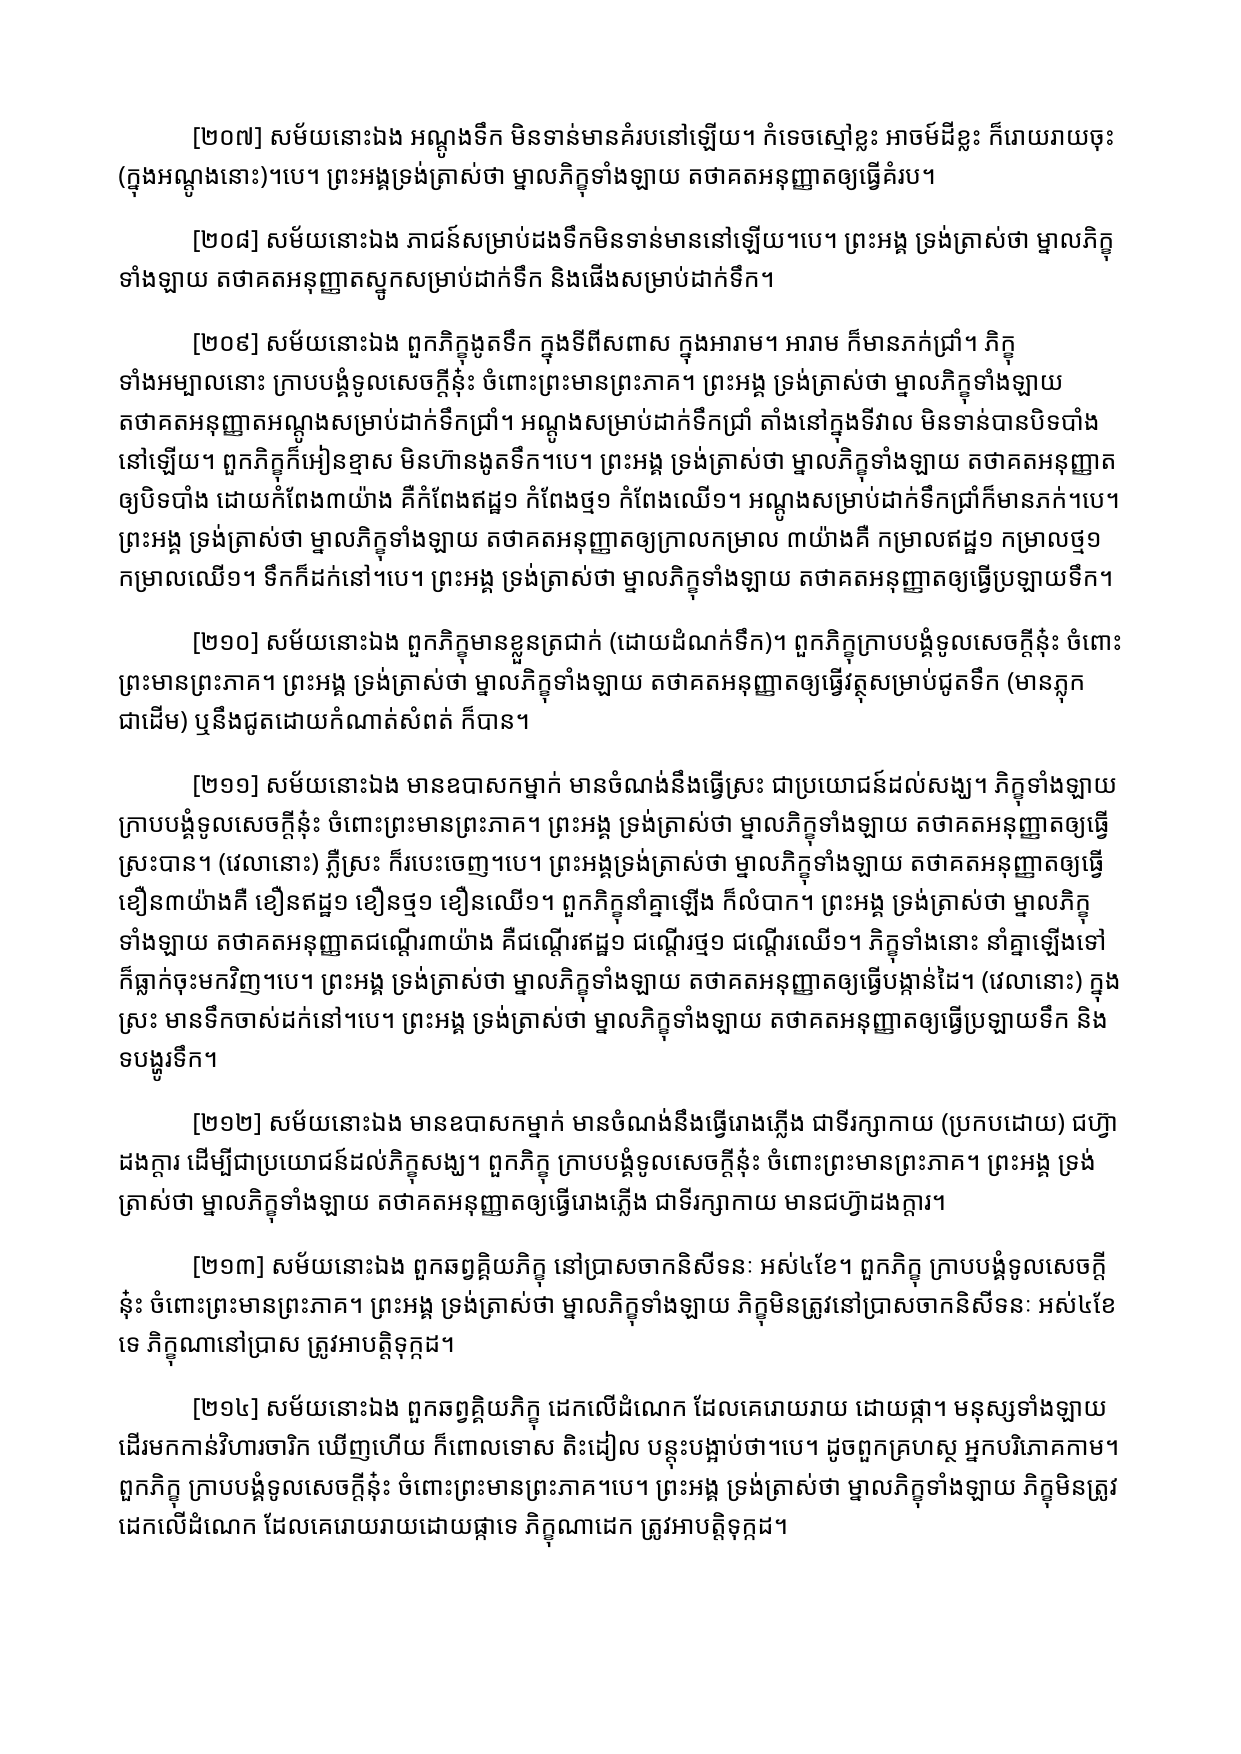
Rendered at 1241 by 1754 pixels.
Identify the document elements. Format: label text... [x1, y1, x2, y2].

text [២០៩] សម័យនោះឯង ពួកភិក្ខុងូតទឹក ក្នុងទីពីសពាស ក្នុងអារាម។ អារាម ក៏មានភក់​ជ្រាំ។ ភិក្ខុទាំងអម្បាលនោះ ក្រាបបង្គំទូលសេចក្តីនុ៎ះ ចំពោះ​ព្រះមានព្រះភាគ។ ព្រះអង្គ ទ្រង់​ត្រាស់ថា ម្នាលភិក្ខុទាំងឡាយ តថាគតអនុញ្ញាតអណ្តូងសម្រាប់ដាក់ទឹកជ្រាំ។ អណ្តូង​សម្រាប់​ដាក់ទឹកជ្រាំ តាំងនៅក្នុងទីវាល មិនទាន់បានបិទបាំងនៅឡើយ។ ពួកភិក្ខុក៏អៀនខ្មាស មិនហ៊ាន​ងូតទឹក។បេ។ ព្រះអង្គ ទ្រង់ត្រាស់ថា ម្នាលភិក្ខុទាំងឡាយ តថាគតអនុញ្ញាតឲ្យបិទបាំង ដោយកំពែង៣យ៉ាង គឺកំពែងឥដ្ឋ១ កំពែងថ្ម១ កំពែងឈើ១។ អណ្តូងសម្រាប់ដាក់ទឹក​ជ្រាំក៏​មានភក់។បេ។ ព្រះអង្គ ទ្រង់ត្រាស់ថា ម្នាលភិក្ខុទាំងឡាយ តថាគតអនុញ្ញាត​ឲ្យក្រាលកម្រាល ៣​យ៉ាងគឺ កម្រាលឥដ្ឋ១ កម្រាលថ្ម១ កម្រាលឈើ១។ ទឹកក៏ដក់នៅ។បេ។ ព្រះអង្គ ទ្រង់ត្រាស់ថា ម្នាលភិក្ខុទាំងឡាយ តថាគតអនុញ្ញាតឲ្យធ្វើប្រឡាយទឹក។ [118, 325, 1122, 594]
text [២១០] សម័យនោះឯង ពួកភិក្ខុមានខ្លួនត្រជាក់ (ដោយដំណក់ទឹក)។ ពួកភិក្ខុក្រាបបង្គំ​ទូល​សេចក្តីនុ៎ះ ចំពោះ​ព្រះមានព្រះភាគ។ ព្រះអង្គ ទ្រង់ត្រាស់ថា ម្នាលភិក្ខុទាំងឡាយ តថាគត​អនុញ្ញាត​ឲ្យធ្វើវត្ថុសម្រាប់ជូតទឹក (មានភ្លុកជាដើម) ឬនឹងជូតដោយកំណាត់សំពត់ ក៏បាន។ [118, 624, 1122, 736]
text [២១៤] សម័យនោះឯង ពួកឆព្វគ្គិយភិក្ខុ ដេកលើដំណេក ដែលគេរោយរាយ ដោយផ្កា។ មនុស្សទាំងឡាយ ដើរមកកាន់វិហារចារិក ឃើញហើយ ក៏ពោលទោស តិះដៀល បន្តុះបង្អាប់​ថា។បេ។ ដូចពួកគ្រហស្ថ អ្នកបរិភោគកាម។ ពួកភិក្ខុ ក្រាបបង្គំទូលសេចក្តីនុ៎ះ ចំពោះ​ព្រះមាន​ព្រះភាគ។បេ។ ព្រះអង្គ ទ្រង់ត្រាស់ថា ម្នាលភិក្ខុទាំងឡាយ ភិក្ខុមិនត្រូវដេកលើដំណេក ដែល​គេរោយរាយដោយផ្កាទេ ភិក្ខុណាដេក ត្រូវអាបត្តិទុក្កដ។ [118, 1390, 1122, 1541]
text [២១៣] សម័យនោះឯង ពួកឆព្វគ្គិយភិក្ខុ នៅប្រាសចាកនិសីទនៈ អស់៤ខែ។ ពួកភិក្ខុ ក្រាបបង្គំទូលសេចក្តីនុ៎ះ ចំពោះ​ព្រះមានព្រះភាគ។ ព្រះអង្គ ទ្រង់ត្រាស់ថា ម្នាលភិក្ខុទាំងឡាយ ភិក្ខុមិនត្រូវនៅប្រាសចាកនិសីទនៈ អស់៤ខែទេ ភិក្ខុណានៅប្រាស ត្រូវអាបត្តិទុក្កដ។ [118, 1247, 1122, 1360]
text [២១១] សម័យនោះឯង មានឧបាសកម្នាក់ មានចំណង់នឹងធ្វើស្រះ ជាប្រយោជន៍​ដល់​សង្ឃ។ ភិក្ខុទាំងឡាយ ក្រាបបង្គំទូលសេចក្តីនុ៎ះ ចំពោះ​ព្រះមានព្រះភាគ។ ព្រះអង្គ ទ្រង់ត្រាស់ថា ម្នាលភិក្ខុទាំងឡាយ តថាគតអនុញ្ញាតឲ្យធ្វើស្រះបាន។ (វេលានោះ) ភ្លឺស្រះ ក៏របេះចេញ។បេ។ ព្រះអង្គទ្រង់ត្រាស់ថា ម្នាលភិក្ខុទាំងឡាយ តថាគតអនុញ្ញាតឲ្យធ្វើខឿន៣យ៉ាងគឺ ខឿនឥដ្ឋ១ ខឿនថ្ម១ ខឿនឈើ១។ ពួកភិក្ខុនាំគ្នាឡើង ក៏លំបាក។ ព្រះអង្គ ទ្រង់ត្រាស់ថា ម្នាលភិក្ខុទាំងឡាយ តថាគតអនុញ្ញាតជណ្តើរ៣យ៉ាង គឺជណ្តើរឥដ្ឋ១ ជណ្តើរថ្ម១ ជណ្តើរឈើ១។ ភិក្ខុទាំងនោះ នាំគ្នា​ឡើងទៅ ក៏ធ្លាក់ចុះមកវិញ។បេ។ ព្រះអង្គ ទ្រង់ត្រាស់ថា ម្នាលភិក្ខុទាំងឡាយ តថាគតអនុញ្ញាតឲ្យ​ធ្វើបង្កាន់ដៃ។ (វេលានោះ) ក្នុងស្រះ មានទឹកចាស់ដក់នៅ។បេ។ ព្រះអង្គ ទ្រង់ត្រាស់ថា ម្នាលភិក្ខុទាំងឡាយ តថាគតអនុញ្ញាតឲ្យធ្វើប្រឡាយទឹក និងទបង្ហូរទឹក។ [118, 766, 1122, 1075]
text [២០៧] សម័យនោះឯង អណ្តូងទឹក មិនទាន់មានគំរប​នៅឡើយ។ កំទេចស្មៅខ្លះ អាចម៍ដីខ្លះ ក៏រោយរាយចុះ (ក្នុងអណ្តូងនោះ)។បេ។ ព្រះអង្គទ្រង់ត្រាស់ថា ម្នាលភិក្ខុទាំងឡាយ តថាគតអនុញ្ញាត​ឲ្យធ្វើគំរប។ [118, 118, 1122, 191]
text [២១២] សម័យនោះឯង មានឧបាសកម្នាក់ មានចំណង់នឹងធ្វើរោងភ្លើង ជាទីរក្សាកាយ (ប្រកបដោយ) ជហ្វ៊ាដងក្តារ ដើម្បីជាប្រយោជន៍ដល់ភិក្ខុសង្ឃ។ ពួកភិក្ខុ ក្រាបបង្គំទូលសេចក្តីនុ៎ះ ចំពោះ​ព្រះមានព្រះភាគ។ ព្រះអង្គ ទ្រង់ត្រាស់ថា ម្នាលភិក្ខុទាំងឡាយ តថាគតអនុញ្ញាតឲ្យ​ធ្វើរោងភ្លើង ជាទីរក្សាកាយ មានជហ្វ៊ាដងក្តារ។ [118, 1105, 1122, 1217]
text [២០៨] សម័យនោះឯង ភាជន៍សម្រាប់ដងទឹកមិនទាន់មាននៅឡើយ។បេ។ ព្រះអង្គ ទ្រង់ត្រាស់ថា ម្នាលភិក្ខុទាំងឡាយ តថាគតអនុញ្ញាតស្នូកសម្រាប់ដាក់ទឹក និងផើងសម្រាប់​ដាក់ទឹក។ [118, 221, 1122, 295]
